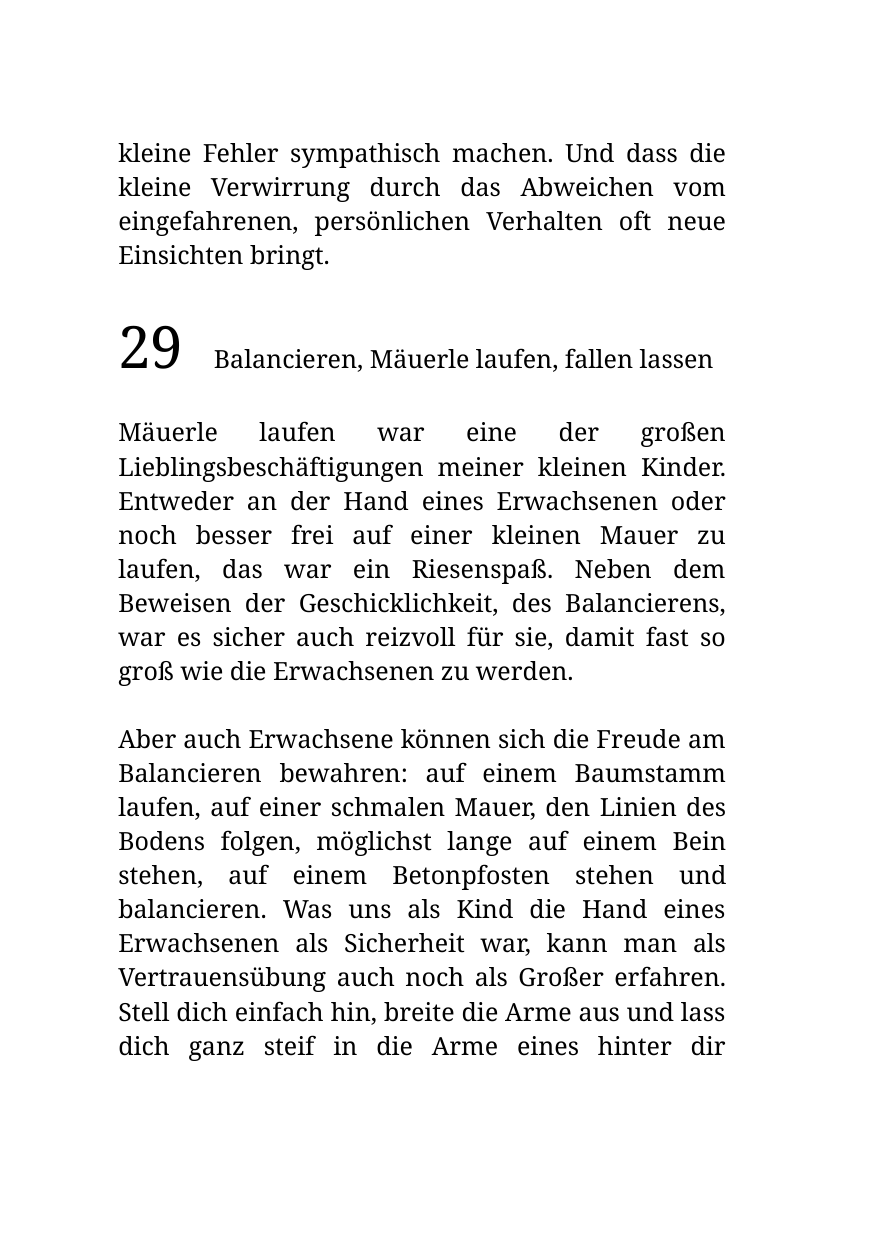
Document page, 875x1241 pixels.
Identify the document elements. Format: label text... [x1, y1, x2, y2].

text kleine Fehler sympathisch machen. Und dass die kleine Verwirrung durch das Abweichen vom eingefahrenen, persönlichen Verhalten oft neue Einsichten bringt. [118, 136, 726, 272]
subtitle 29 Balancieren, Mäuerle laufen, fallen lassen [118, 306, 726, 386]
text Mäuerle laufen war eine der großen Lieblingsbeschäftigungen meiner kleinen Kinder. Entweder an der Hand eines Erwachsenen oder noch besser frei auf einer kleinen Mauer zu laufen, das war ein Riesenspaß. Neben dem Beweisen der Geschicklichkeit, des Balancierens, war es sicher auch reizvoll für sie, damit fast so groß wie die Erwachsenen zu werden. [118, 415, 726, 688]
text Aber auch Erwachsene können sich die Freude am Balan­cieren bewahren: auf einem Baumstamm laufen, auf einer schma­len Mauer, den Linien des Bodens folgen, möglichst lan­ge auf einem Bein stehen, auf einem Beton­pfo­sten stehen und balancieren. Was uns als Kind die Hand eines Erwachsenen als Sicherheit war, kann man als Vertrauensübung auch noch als Großer erfahren. Stell dich einfach hin, breite die Arme aus und lass dich ganz steif in die Arme eines hinter dir [118, 722, 726, 1062]
